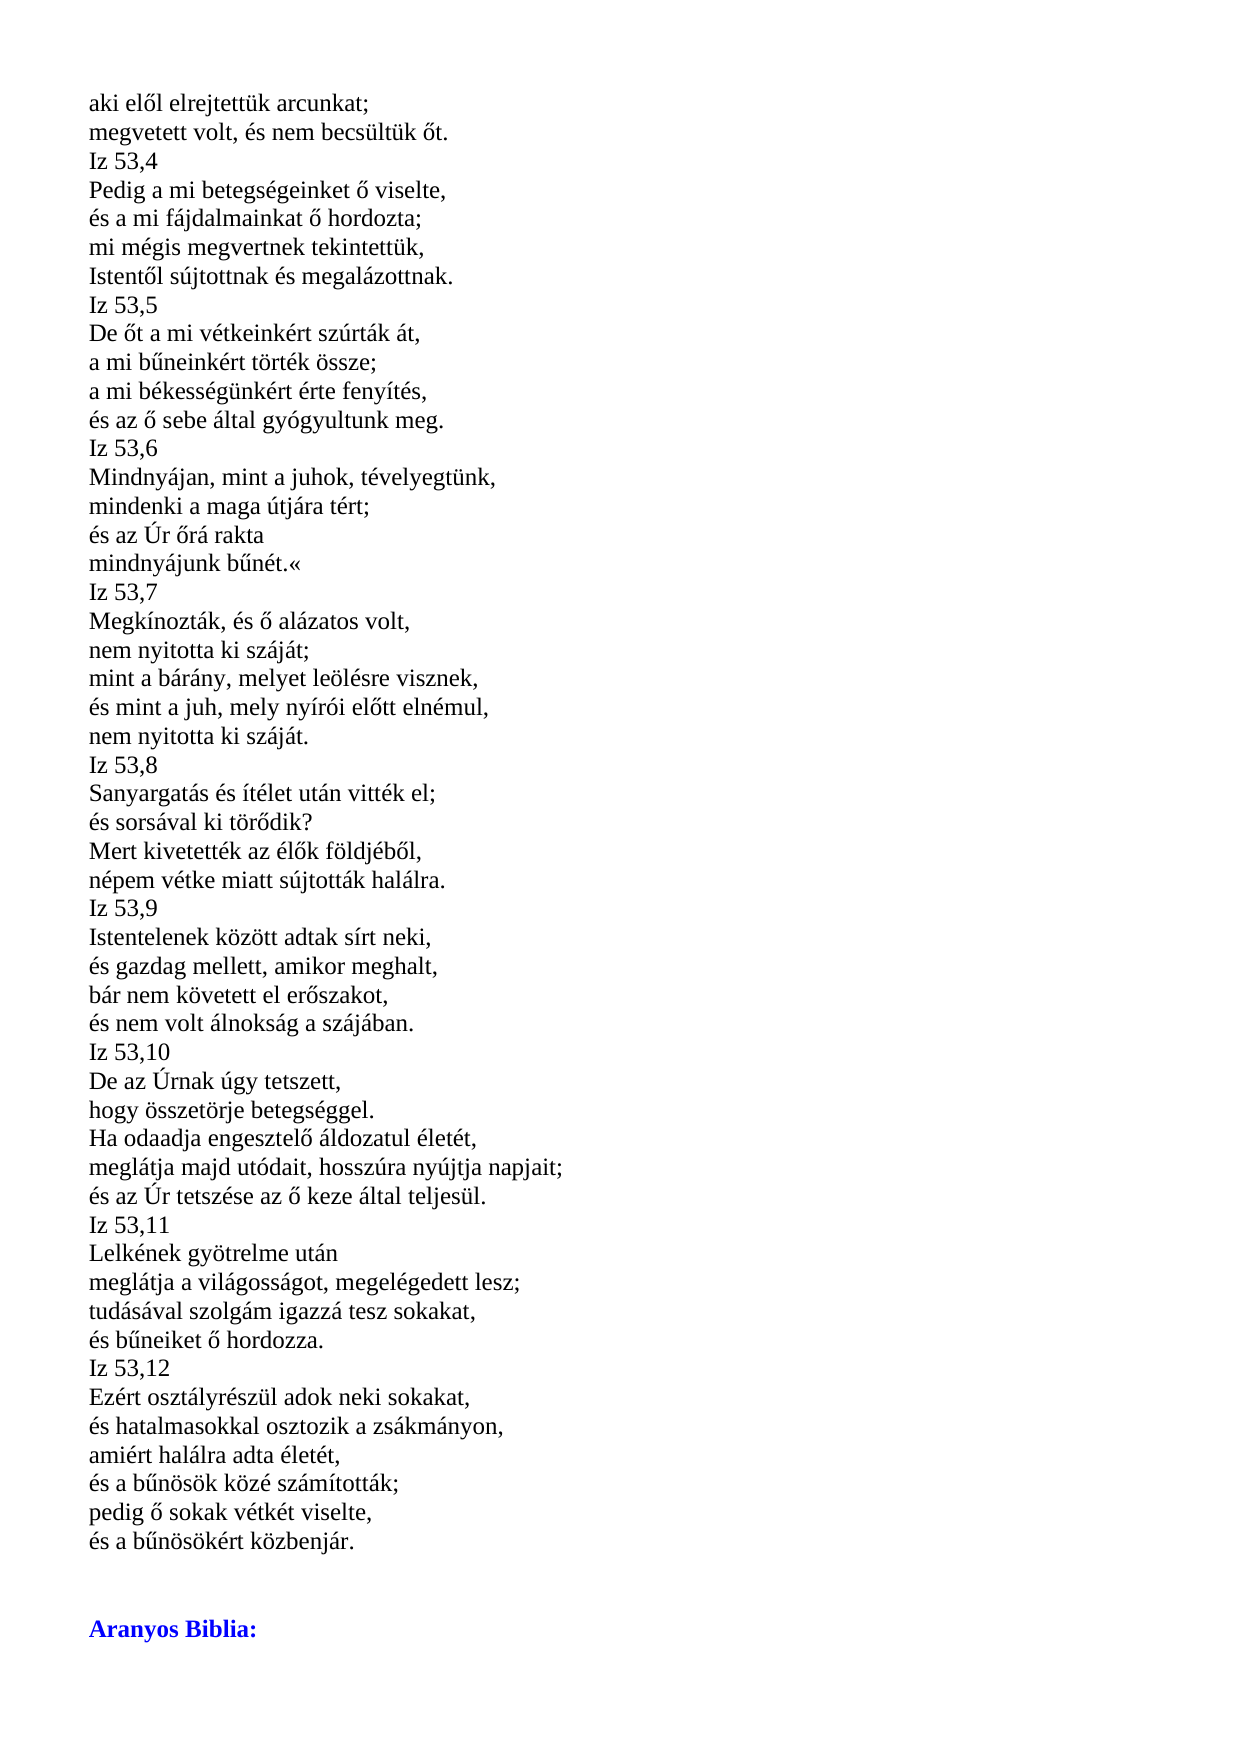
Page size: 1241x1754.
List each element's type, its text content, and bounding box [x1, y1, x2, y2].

text Istentől sújtottnak és megalázottnak. [88, 261, 1152, 290]
text meglátja a világosságot, megelégedett lesz; [88, 1267, 1152, 1296]
text és az Úr őrá rakta [88, 520, 1152, 548]
text Iz 53,4 [88, 146, 1152, 175]
text Iz 53,9 [88, 893, 1152, 922]
text mindnyájunk bűnét.« [88, 548, 1152, 577]
text és a bűnösök közé számították; [88, 1468, 1152, 1497]
text De az Úrnak úgy tetszett, [88, 1066, 1152, 1095]
text Ezért osztályrészül adok neki sokakat, [88, 1382, 1152, 1411]
text mi mégis megvertnek tekintettük, [88, 232, 1152, 261]
text és bűneiket ő hordozza. [88, 1325, 1152, 1353]
text Mert kivetették az élők földjéből, [88, 836, 1152, 865]
text mint a bárány, melyet leölésre visznek, [88, 663, 1152, 692]
text Istentelenek között adtak sírt neki, [88, 922, 1152, 951]
text és hatalmasokkal osztozik a zsákmányon, [88, 1411, 1152, 1440]
text Iz 53,5 [88, 290, 1152, 318]
text tudásával szolgám igazzá tesz sokakat, [88, 1296, 1152, 1325]
text megvetett volt, és nem becsültük őt. [88, 117, 1152, 146]
text Megkínozták, és ő alázatos volt, [88, 606, 1152, 635]
text Aranyos Biblia: [88, 1614, 1152, 1643]
text Sanyargatás és ítélet után vitték el; [88, 778, 1152, 807]
text és sorsával ki törődik? [88, 807, 1152, 836]
text Iz 53,12 [88, 1353, 1152, 1382]
text Iz 53,8 [88, 750, 1152, 778]
text Iz 53,11 [88, 1210, 1152, 1238]
text és mint a juh, mely nyírói előtt elnémul, [88, 692, 1152, 721]
text Iz 53,7 [88, 577, 1152, 606]
text Lelkének gyötrelme után [88, 1238, 1152, 1267]
text bár nem követett el erőszakot, [88, 980, 1152, 1008]
text Iz 53,10 [88, 1037, 1152, 1066]
text nem nyitotta ki száját; [88, 635, 1152, 663]
text mindenki a maga útjára tért; [88, 491, 1152, 520]
text és nem volt álnokság a szájában. [88, 1008, 1152, 1037]
text és az Úr tetszése az ő keze által teljesül. [88, 1181, 1152, 1210]
text meglátja majd utódait, hosszúra nyújtja napjait; [88, 1152, 1152, 1181]
text Mindnyájan, mint a juhok, tévelyegtünk, [88, 462, 1152, 491]
text De őt a mi vétkeinkért szúrták át, [88, 318, 1152, 347]
text és a mi fájdalmainkat ő hordozta; [88, 203, 1152, 232]
text és gazdag mellett, amikor meghalt, [88, 951, 1152, 980]
text a mi bűneinkért törték össze; [88, 347, 1152, 376]
text pedig ő sokak vétkét viselte, [88, 1497, 1152, 1526]
text nem nyitotta ki száját. [88, 721, 1152, 750]
text a mi békességünkért érte fenyítés, [88, 376, 1152, 405]
text hogy összetörje betegséggel. [88, 1095, 1152, 1123]
text Iz 53,6 [88, 433, 1152, 462]
text amiért halálra adta életét, [88, 1440, 1152, 1468]
text és az ő sebe által gyógyultunk meg. [88, 405, 1152, 433]
text Pedig a mi betegségeinket ő viselte, [88, 175, 1152, 203]
text aki elől elrejtettük arcunkat; [88, 88, 1152, 117]
text Ha odaadja engesztelő áldozatul életét, [88, 1123, 1152, 1152]
text és a bűnösökért közbenjár. [88, 1526, 1152, 1555]
text népem vétke miatt sújtották halálra. [88, 865, 1152, 893]
